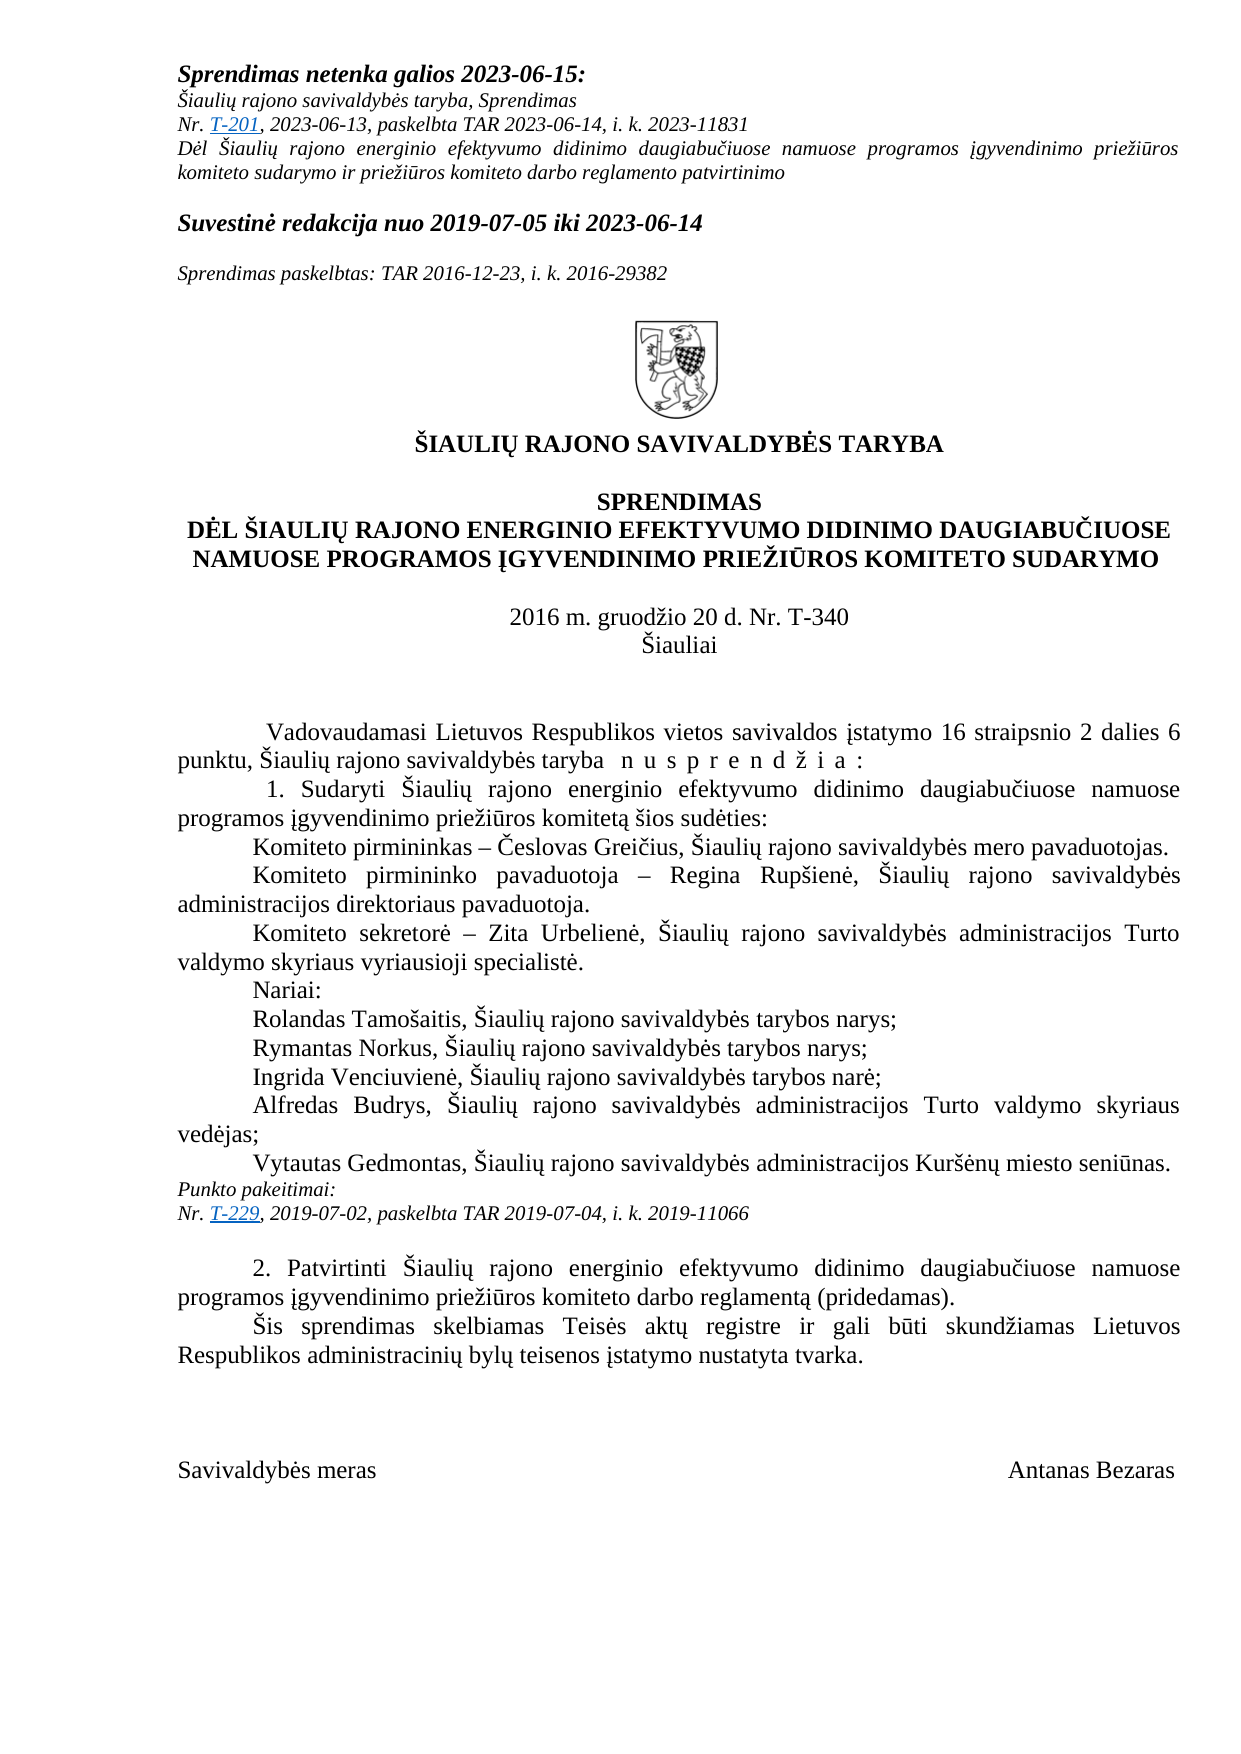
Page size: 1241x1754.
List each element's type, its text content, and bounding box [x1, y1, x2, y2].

text SPRENDIMAS [177, 487, 1181, 515]
text Vadovaudamasi Lietuvos Respublikos vietos savivaldos įstatymo 16 straipsnio 2 dalies 6 punktu, Šiaulių rajono savivaldybės taryba nusprendžia: [177, 717, 1181, 774]
text Šiaulių rajono savivaldybės taryba, Sprendimas [177, 88, 1181, 112]
text DĖL ŠIAULIŲ RAJONO ENERGINIO EFEKTYVUMO DIDINIMO DAUGIABUČIUOSE NAMUOSE PROGRAMOS ĮGYVENDINIMO PRIEŽIŪROS KOMITETO SUDARYMO [177, 515, 1181, 573]
text Nr. T-229, 2019-07-02, paskelbta TAR 2019-07-04, i. k. 2019-11066 [177, 1201, 1181, 1225]
text Komiteto sekretorė – Zita Urbelienė, Šiaulių rajono savivaldybės administracijos Turto valdymo skyriaus vyriausioji specialistė. [177, 918, 1181, 975]
text 2016 m. gruodžio 20 d. Nr. T-340 [177, 602, 1181, 630]
text Rymantas Norkus, Šiaulių rajono savivaldybės tarybos narys; [177, 1033, 1181, 1062]
text Alfredas Budrys, Šiaulių rajono savivaldybės administracijos Turto valdymo skyriaus vedėjas; [177, 1090, 1181, 1148]
text Šiauliai [177, 630, 1181, 659]
text Šis sprendimas skelbiamas Teisės aktų registre ir gali būti skundžiamas Lietuvos Respublikos administracinių bylų teisenos įstatymo nustatyta tvarka. [177, 1311, 1181, 1368]
text Komiteto pirmininkas – Česlovas Greičius, Šiaulių rajono savivaldybės mero pavaduotojas. [177, 832, 1181, 860]
text Komiteto pirmininko pavaduotoja – Regina Rupšienė, Šiaulių rajono savivaldybės administracijos direktoriaus pavaduotoja. [177, 860, 1181, 918]
text Savivaldybės meras Antanas Bezaras [177, 1455, 1181, 1483]
text Sprendimas netenka galios 2023-06-15: [177, 59, 1181, 88]
text Sprendimas paskelbtas: TAR 2016-12-23, i. k. 2016-29382 [177, 261, 1181, 285]
text Vytautas Gedmontas, Šiaulių rajono savivaldybės administracijos Kuršėnų miesto seniūnas. [177, 1148, 1181, 1177]
text 2. Patvirtinti Šiaulių rajono energinio efektyvumo didinimo daugiabučiuose namuose programos įgyvendinimo priežiūros komiteto darbo reglamentą (pridedamas). [177, 1253, 1181, 1311]
text Punkto pakeitimai: [177, 1177, 1181, 1201]
text Rolandas Tamošaitis, Šiaulių rajono savivaldybės tarybos narys; [177, 1004, 1181, 1033]
text Nr. T-201, 2023-06-13, paskelbta TAR 2023-06-14, i. k. 2023-11831 [177, 112, 1181, 136]
text Dėl Šiaulių rajono energinio efektyvumo didinimo daugiabučiuose namuose programos įgyvendinimo priežiūros komiteto sudarymo ir priežiūros komiteto darbo reglamento patvirtinimo [177, 136, 1181, 184]
text Nariai: [177, 975, 1181, 1004]
text Suvestinė redakcija nuo 2019-07-05 iki 2023-06-14 [177, 208, 1181, 237]
text 1. Sudaryti Šiaulių rajono energinio efektyvumo didinimo daugiabučiuose namuose programos įgyvendinimo priežiūros komitetą šios sudėties: [177, 774, 1181, 832]
text ŠIAULIŲ RAJONO SAVIVALDYBĖS TARYBA [177, 429, 1181, 458]
text Ingrida Venciuvienė, Šiaulių rajono savivaldybės tarybos narė; [177, 1062, 1181, 1090]
